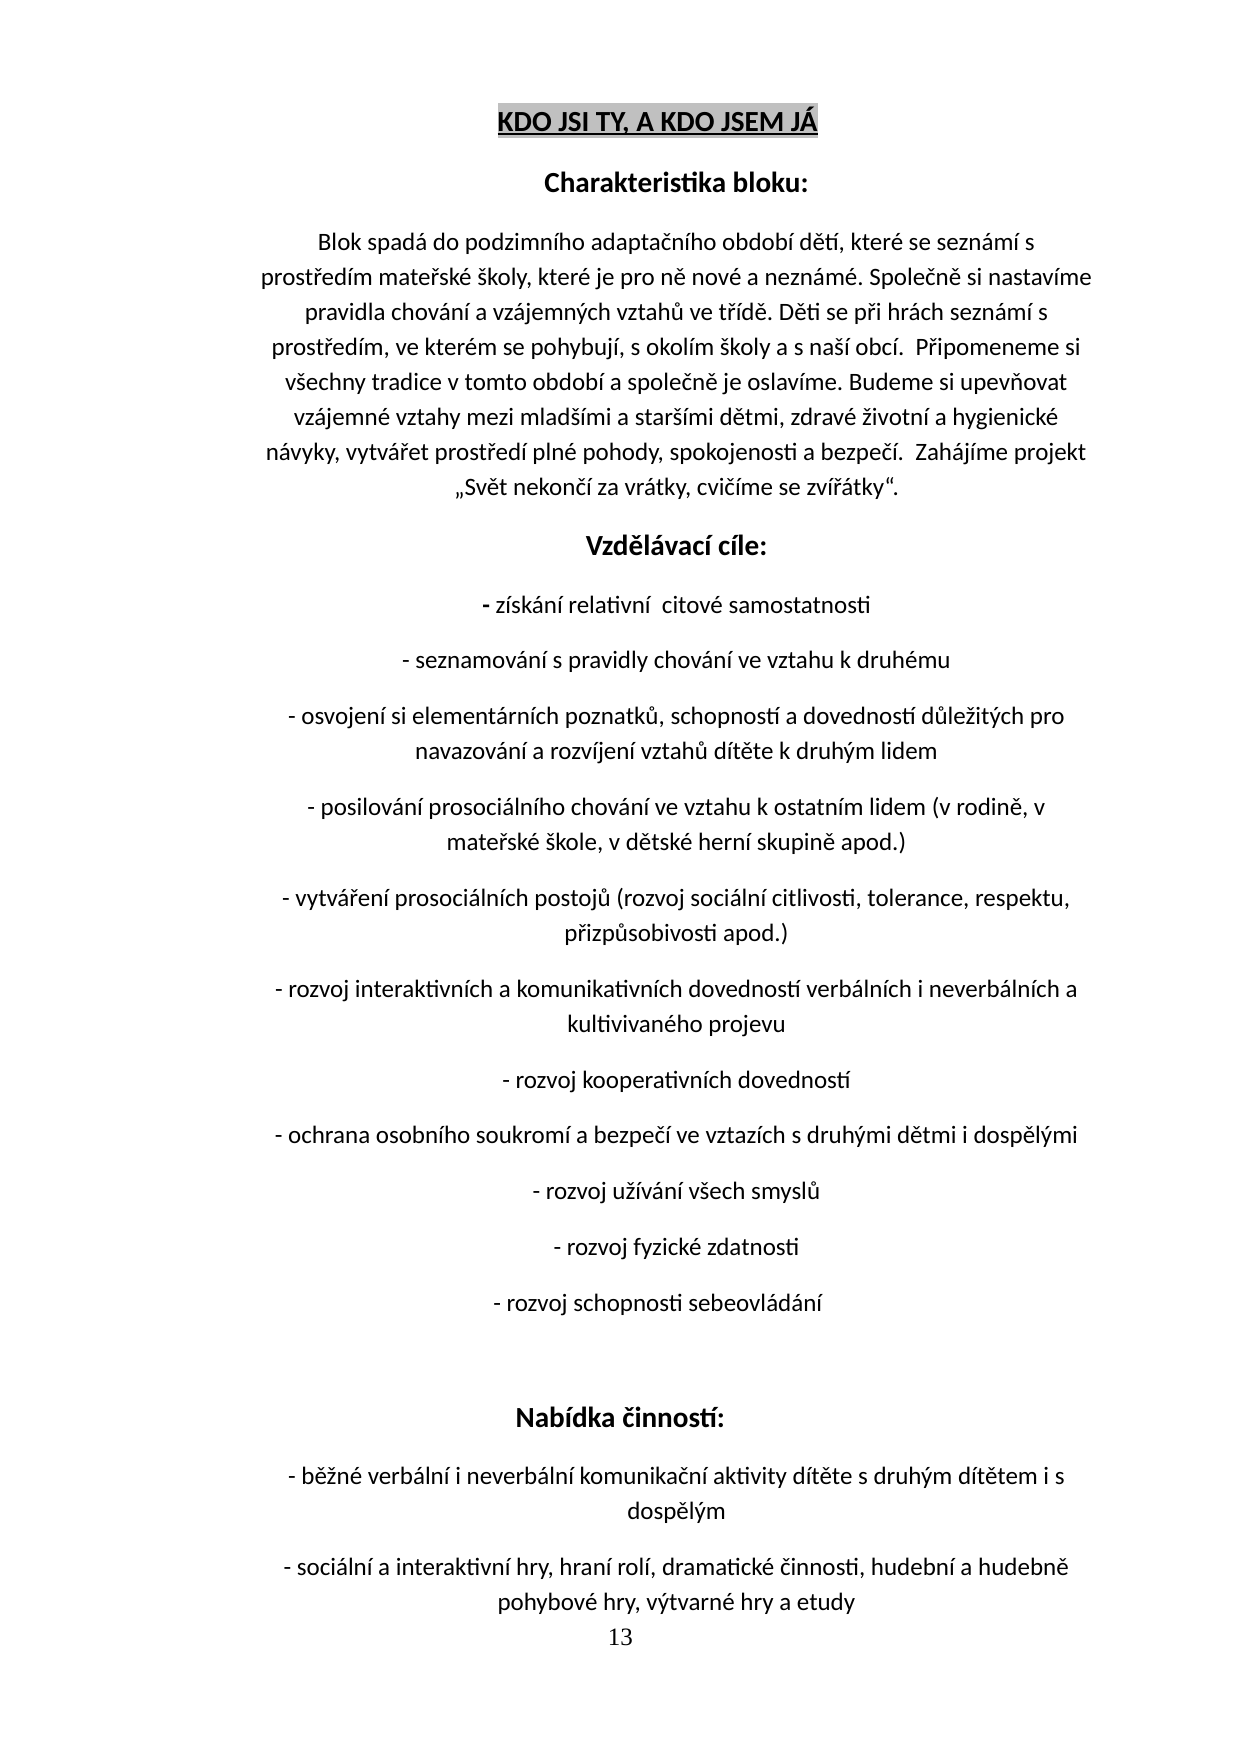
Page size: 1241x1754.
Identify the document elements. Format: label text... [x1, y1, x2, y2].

text - osvojení si elementárních poznatků, schopností a dovedností důležitých pro navazování a rozvíjení vztahů dítěte k druhým lidem [260, 700, 1092, 766]
text - sociální a interaktivní hry, hraní rolí, dramatické činnosti, hudební a hudebně pohybové hry, výtvarné hry a etudy [260, 1551, 1092, 1617]
text KDO JSI TY, A KDO JSEM JÁ [223, 103, 1092, 138]
text Charakteristika bloku: [260, 164, 1092, 200]
text - běžné verbální i neverbální komunikační aktivity dítěte s druhým dítětem i s dospělým [260, 1461, 1092, 1526]
text - posilování prosociálního chování ve vztahu k ostatním lidem (v rodině, v mateřské škole, v dětské herní skupině apod.) [260, 791, 1092, 857]
text - rozvoj užívání všech smyslů [260, 1175, 1092, 1206]
text - rozvoj schopnosti sebeovládání [223, 1287, 1092, 1318]
text - ochrana osobního soukromí a bezpečí ve vztazích s druhými dětmi i dospělými [260, 1119, 1092, 1150]
text Nabídka činností: [148, 1399, 1092, 1434]
text - vytváření prosociálních postojů (rozvoj sociální citlivosti, tolerance, respektu, přizpůsobivosti apod.) [260, 882, 1092, 948]
text - získání relativní citové samostatnosti [260, 589, 1092, 619]
text Vzdělávací cíle: [260, 527, 1092, 563]
text Blok spadá do podzimního adaptačního období dětí, které se seznámí s prostředím mateřské školy, které je pro ně nové a neznámé. Společně si nastavíme pravidla chování a vzájemných vztahů ve třídě. Děti se při hrách seznámí s prostředím, ve kterém se pohybují, s okolím školy a s naší obcí. Připomeneme si všechny tradice v tomto období a společně je oslavíme. Budeme si upevňovat vzájemné vztahy mezi mladšími a staršími dětmi, zdravé životní a hygienické návyky, vytvářet prostředí plné pohody, spokojenosti a bezpečí. Zahájíme projekt „Svět nekončí za vrátky, cvičíme se zvířátky“. [260, 226, 1092, 502]
text - rozvoj kooperativních dovedností [260, 1064, 1092, 1094]
text - rozvoj fyzické zdatnosti [260, 1231, 1092, 1262]
text - seznamování s pravidly chování ve vztahu k druhému [260, 644, 1092, 675]
text - rozvoj interaktivních a komunikativních dovedností verbálních i neverbálních a kultivivaného projevu [260, 973, 1092, 1038]
